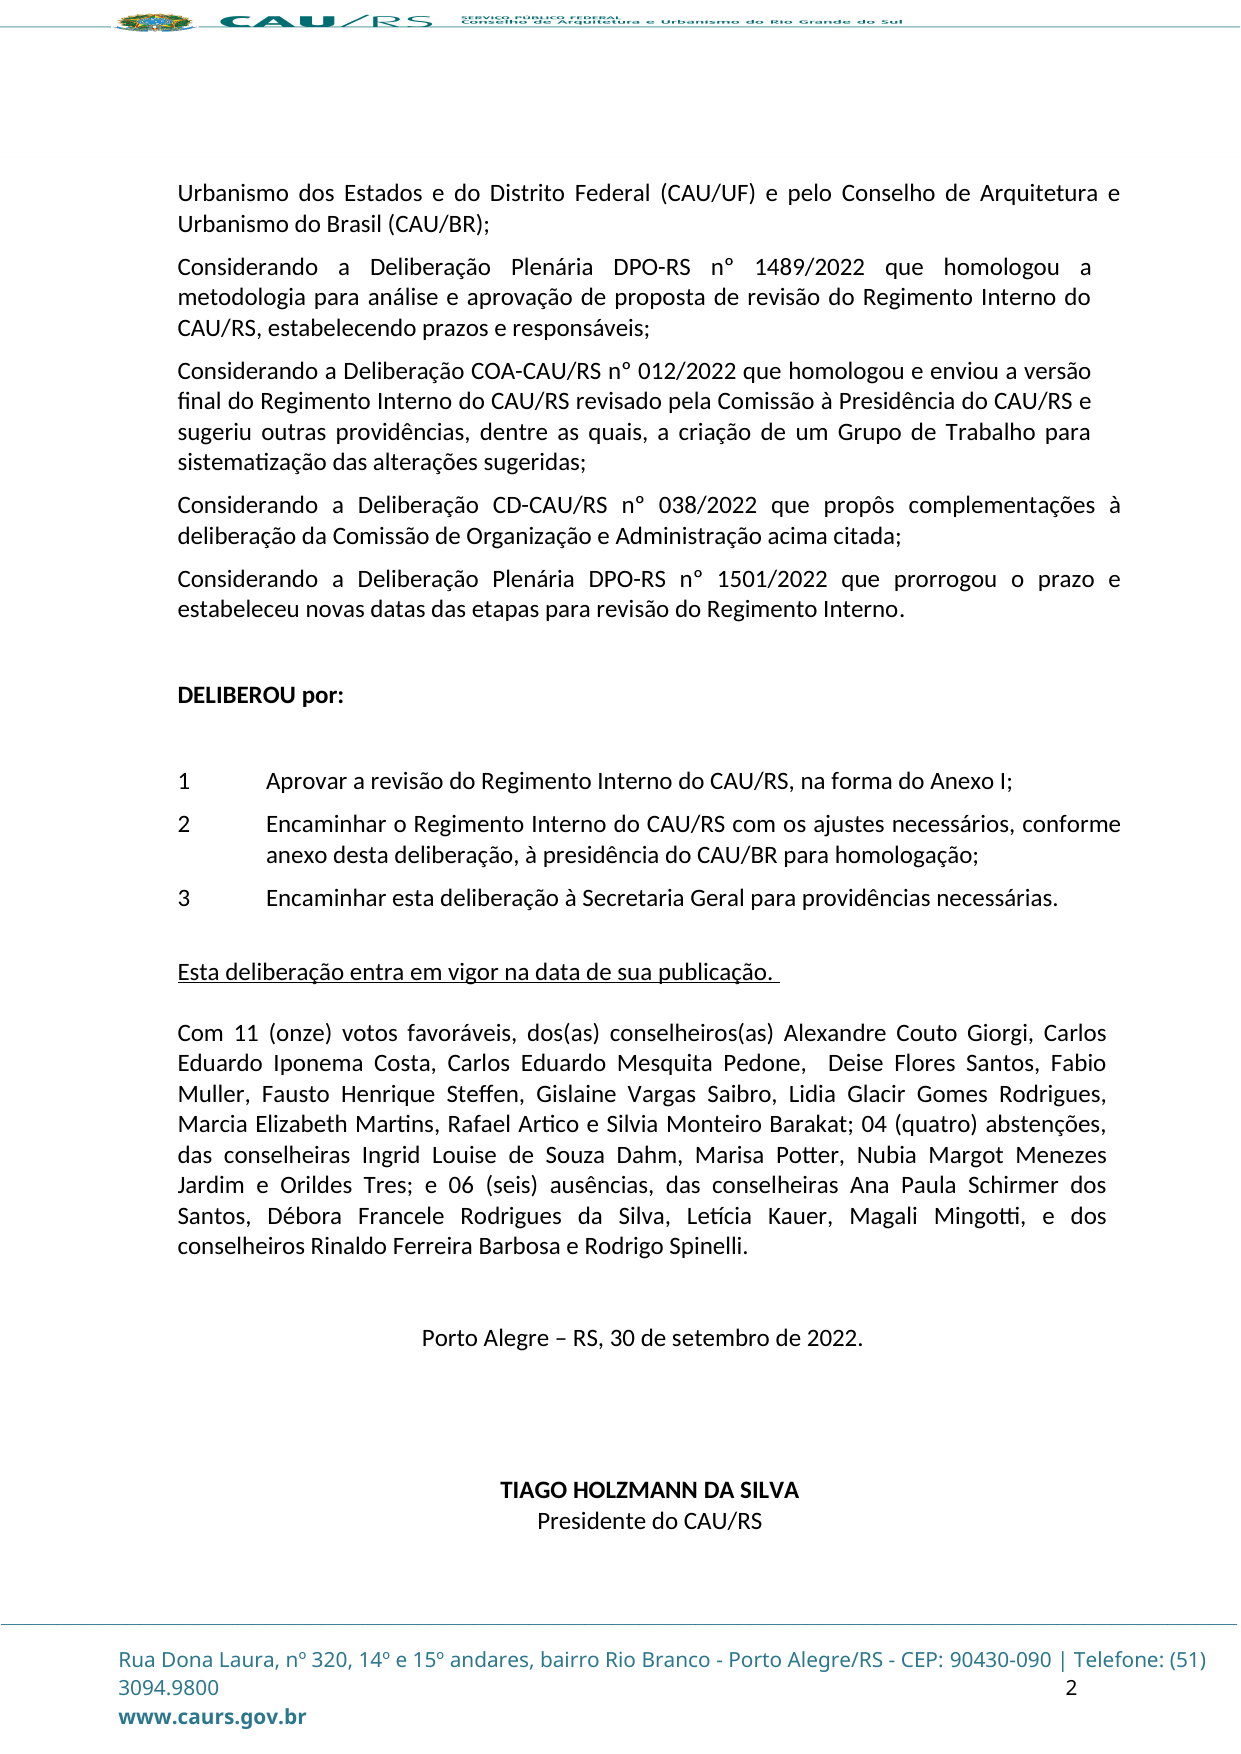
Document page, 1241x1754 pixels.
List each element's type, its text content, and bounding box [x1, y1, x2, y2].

list Encaminhar esta deliberação à Secretaria Geral para providências necessárias. [177, 882, 1122, 913]
list Esta deliberação entra em vigor na data de sua publicação. [177, 956, 1122, 986]
text Considerando a Deliberação CD-CAU/RS nº 038/2022 que propôs complementações à deliberação da Comissão de Organização e Administração acima citada; [177, 489, 1122, 550]
list Encaminhar o Regimento Interno do CAU/RS com os ajustes necessários, conforme anexo desta deliberação, à presidência do CAU/BR para homologação; [177, 808, 1122, 869]
text Com 11 (onze) votos favoráveis, dos(as) conselheiros(as) Alexandre Couto Giorgi, Carlos Eduardo Iponema Costa, Carlos Eduardo Mesquita Pedone, Deise Flores Santos, Fabio Muller, Fausto Henrique Steffen, Gislaine Vargas Saibro, Lidia Glacir Gomes Rodrigues, Marcia Elizabeth Martins, Rafael Artico e Silvia Monteiro Barakat; 04 (quatro) abstenções, das conselheiras Ingrid Louise de Souza Dahm, Marisa Potter, Nubia Margot Menezes Jardim e Orildes Tres; e 06 (seis) ausências, das conselheiras Ana Paula Schirmer dos Santos, Débora Francele Rodrigues da Silva, Letícia Kauer, Magali Mingotti, e dos conselheiros Rinaldo Ferreira Barbosa e Rodrigo Spinelli. [177, 1017, 1108, 1261]
list Porto Alegre – RS, 30 de setembro de 2022. [177, 1322, 1108, 1352]
text Considerando a Deliberação COA-CAU/RS nº 012/2022 que homologou e enviou a versão final do Regimento Interno do CAU/RS revisado pela Comissão à Presidência do CAU/RS e sugeriu outras providências, dentre as quais, a criação de um Grupo de Trabalho para sistematização das alterações sugeridas; [177, 355, 1093, 477]
text TIAGO HOLZMANN DA SILVA [177, 1474, 1122, 1505]
text Considerando a Deliberação Plenária DPO-RS nº 1501/2022 que prorrogou o prazo e estabeleceu novas datas das etapas para revisão do Regimento Interno. [177, 563, 1122, 624]
text Urbanismo dos Estados e do Distrito Federal (CAU/UF) e pelo Conselho de Arquitetura e Urbanismo do Brasil (CAU/BR); [177, 177, 1122, 238]
text Considerando a Deliberação Plenária DPO-RS nº 1489/2022 que homologou a metodologia para análise e aprovação de proposta de revisão do Regimento Interno do CAU/RS, estabelecendo prazos e responsáveis; [177, 251, 1093, 342]
text DELIBEROU por: [177, 679, 1122, 710]
text Presidente do CAU/RS [177, 1505, 1122, 1536]
list Aprovar a revisão do Regimento Interno do CAU/RS, na forma do Anexo I; [177, 766, 1122, 796]
